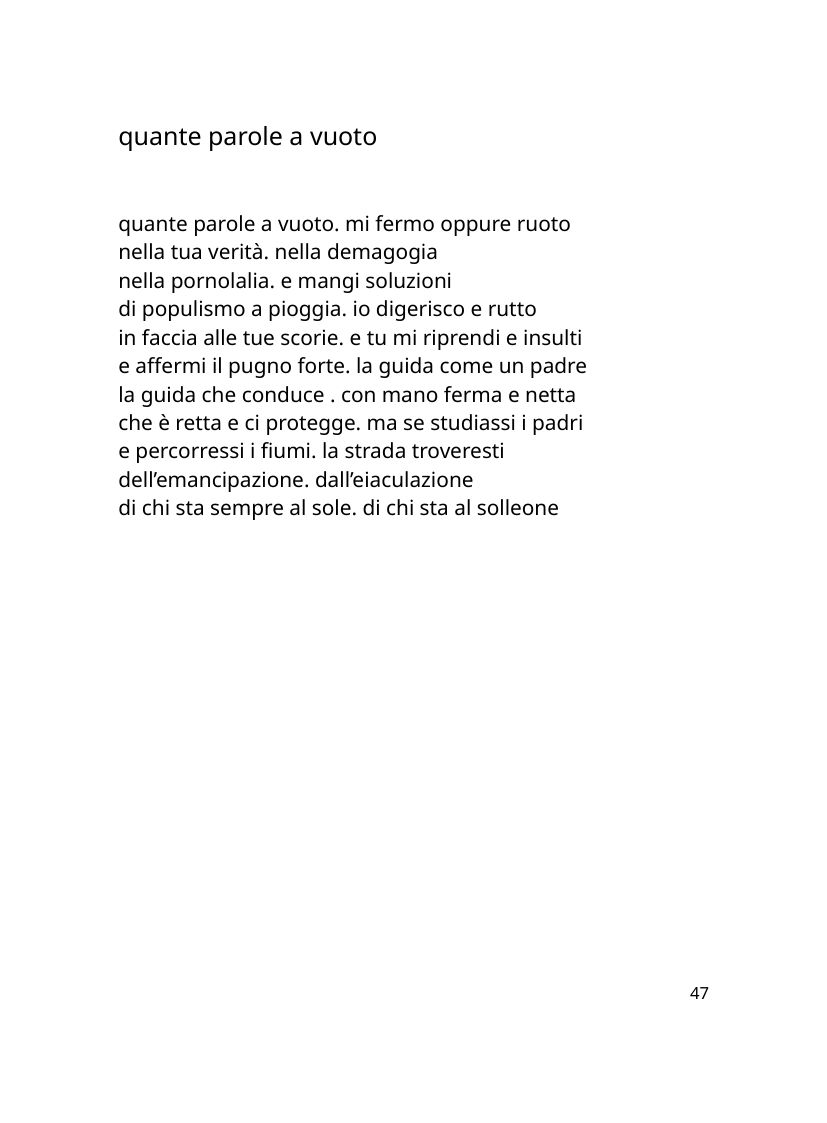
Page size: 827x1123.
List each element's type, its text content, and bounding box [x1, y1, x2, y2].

text nella tua verità. nella demagogia [118, 237, 709, 266]
text e affermi il pugno forte. la guida come un padre [118, 351, 709, 380]
text e percorressi i fiumi. la strada troveresti [118, 437, 709, 465]
text dell’emancipazione. dall’eiaculazione [118, 465, 709, 493]
text quante parole a vuoto. mi fermo oppure ruoto [118, 209, 709, 237]
text di populismo a pioggia. io digerisco e rutto [118, 294, 709, 323]
subtitle quante parole a vuoto [118, 118, 709, 152]
text che è retta e ci protegge. ma se studiassi i padri [118, 408, 709, 437]
text in faccia alle tue scorie. e tu mi riprendi e insulti [118, 323, 709, 351]
text nella pornolalia. e mangi soluzioni [118, 266, 709, 294]
text la guida che conduce . con mano ferma e netta [118, 380, 709, 408]
text di chi sta sempre al sole. di chi sta al solleone [118, 493, 709, 522]
